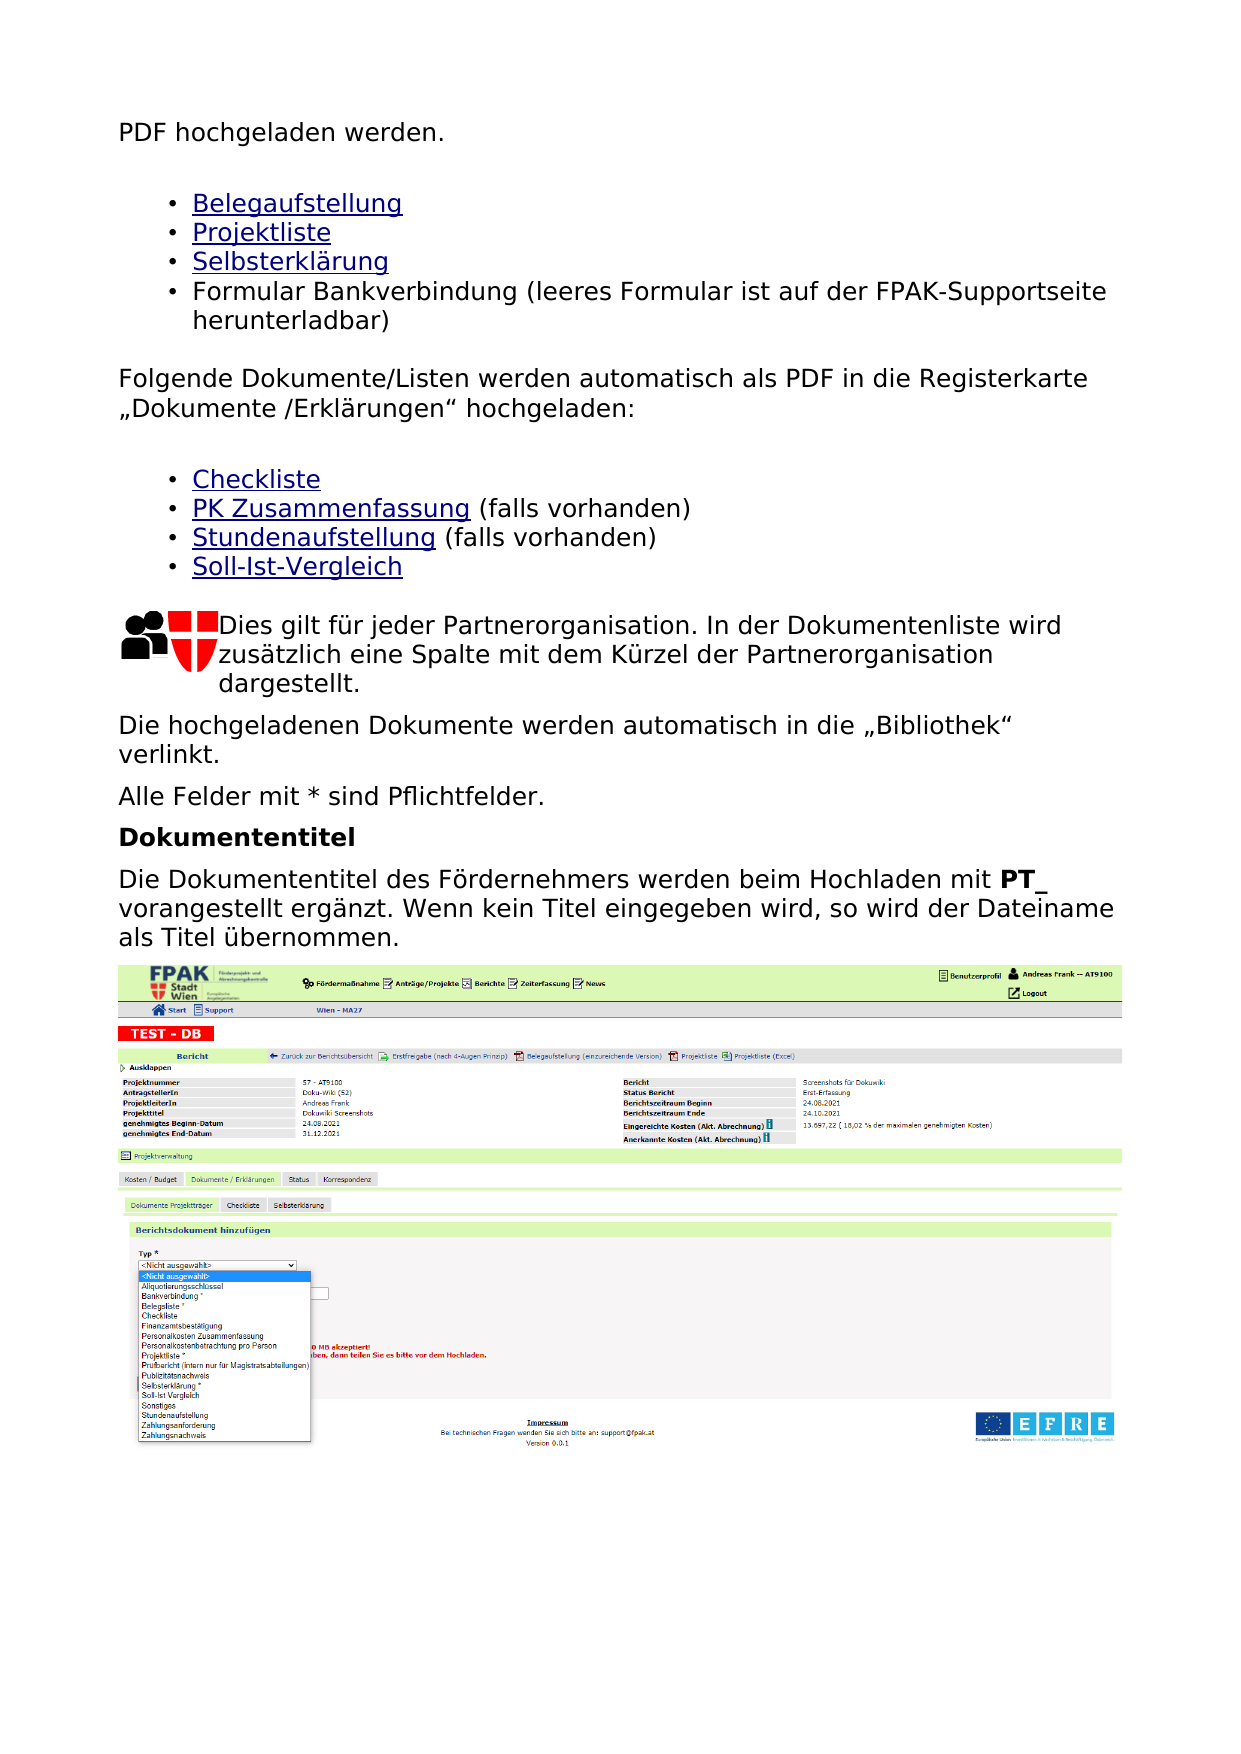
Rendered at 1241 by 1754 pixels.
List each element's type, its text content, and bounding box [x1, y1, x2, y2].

text Dies gilt für jeder Partnerorganisation. In der Dokumentenliste wird zusätzlich eine Spalte mit dem Kürzel der Partnerorganisation dargestellt. [118, 611, 1122, 698]
text Die Dokumententitel des Fördernehmers werden beim Hochladen mit PT_ vorangestellt ergänzt. Wenn kein Titel eingegeben wird, so wird der Dateiname als Titel übernommen. [118, 865, 1122, 953]
list Soll-Ist-Vergleich [177, 552, 1122, 582]
text Alle Felder mit * sind Pflichtfelder. [118, 782, 1122, 811]
list Stundenaufstellung (falls vorhanden) [177, 523, 1122, 552]
text Die hochgeladenen Dokumente werden automatisch in die „Bibliothek“ verlinkt. [118, 711, 1122, 769]
picture [118, 965, 1123, 1505]
list Formular Bankverbindung (leeres Formular ist auf der FPAK-Supportseite herunterladbar) [177, 277, 1122, 335]
text Folgende Dokumente/Listen werden automatisch als PDF in die Registerkarte „Dokumente /Erklärungen“ hochgeladen: [118, 364, 1122, 423]
list Checkliste [177, 465, 1122, 494]
list Belegaufstellung [177, 189, 1122, 218]
list Selbsterklärung [177, 248, 1122, 277]
list Projektliste [177, 218, 1122, 248]
text PDF hochgeladen werden. [118, 118, 1122, 147]
text Dokumententitel [118, 823, 1122, 853]
list PK Zusammenfassung (falls vorhanden) [177, 494, 1122, 523]
picture [118, 611, 219, 672]
